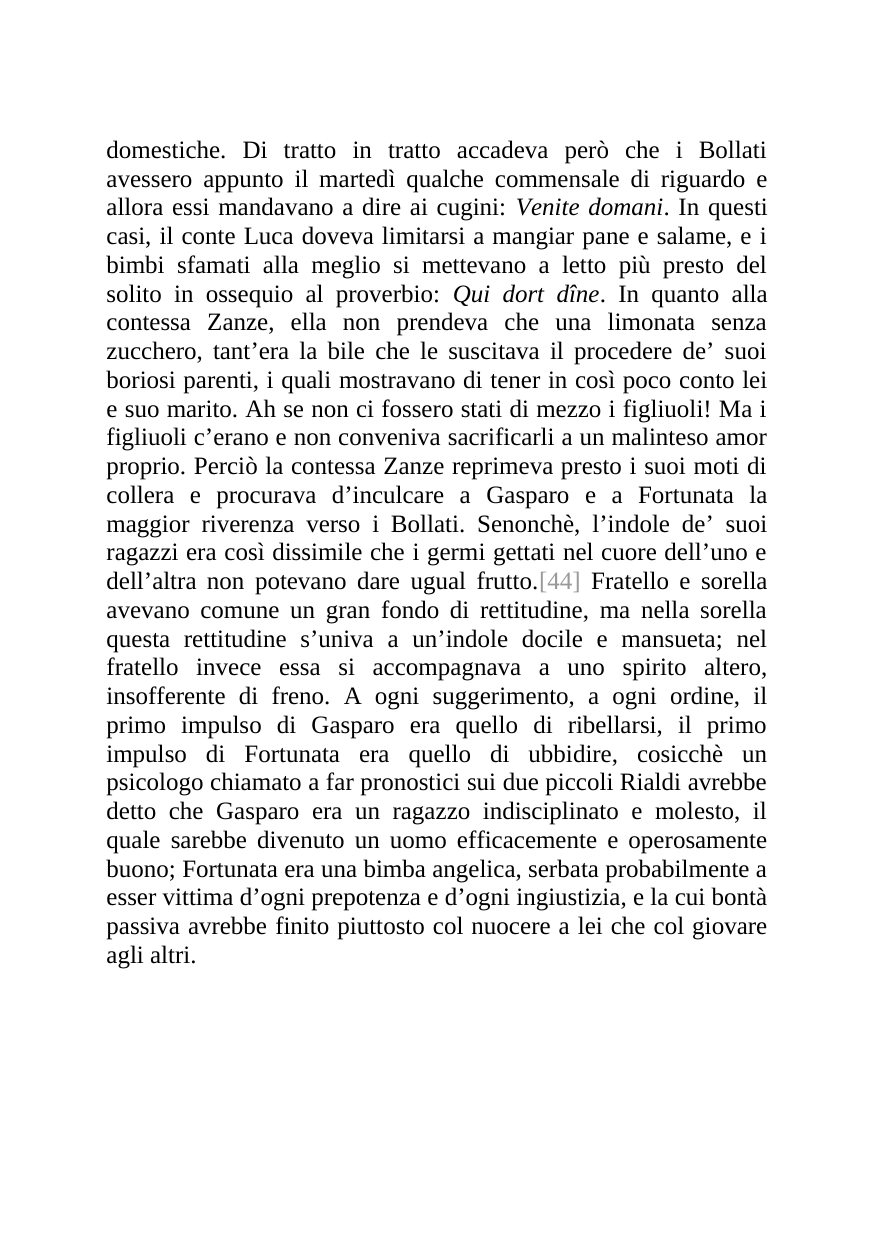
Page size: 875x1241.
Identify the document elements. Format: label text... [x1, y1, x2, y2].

text domestiche. Di tratto in tratto accadeva però che i Bollati avessero appunto il martedì qualche commensale di riguardo e allora essi mandavano a dire ai cugini: Venite domani. In questi casi, il conte Luca doveva limitarsi a mangiar pane e salame, e i bimbi sfamati alla meglio si mettevano a letto più presto del solito in ossequio al proverbio: Qui dort dîne. In quanto alla contessa Zanze, ella non prendeva che una limonata senza zucchero, tant’era la bile che le suscitava il procedere de’ suoi boriosi parenti, i quali mostravano di tener in così poco conto lei e suo marito. Ah se non ci fossero stati di mezzo i figliuoli! Ma i figliuoli c’erano e non conveniva sacrificarli a un malinteso amor proprio. Perciò la contessa Zanze reprimeva presto i suoi moti di collera e procurava d’inculcare a Gasparo e a Fortunata la maggior riverenza verso i Bollati. Senonchè, l’indole de’ suoi ragazzi era così dissimile che i germi gettati nel cuore dell’uno e dell’altra non potevano dare ugual frutto.[44] Fratello e sorella avevano comune un gran fondo di rettitudine, ma nella sorella questa rettitudine s’univa a un’indole docile e mansueta; nel fratello invece essa si accompagnava a uno spirito altero, insofferente di freno. A ogni suggerimento, a ogni ordine, il primo impulso di Gasparo era quello di ribellarsi, il primo impulso di Fortunata era quello di ubbidire, cosicchè un psicologo chiamato a far pronostici sui due piccoli Rialdi avrebbe detto che Gasparo era un ragazzo indisciplinato e molesto, il quale sarebbe divenuto un uomo efficacemente e operosamente buono; Fortunata era una bimba angelica, serbata probabilmente a esser vittima d’ogni prepotenza e d’ogni ingiustizia, e la cui bontà passiva avrebbe finito piuttosto col nuocere a lei che col giovare agli altri. [106, 135, 768, 969]
